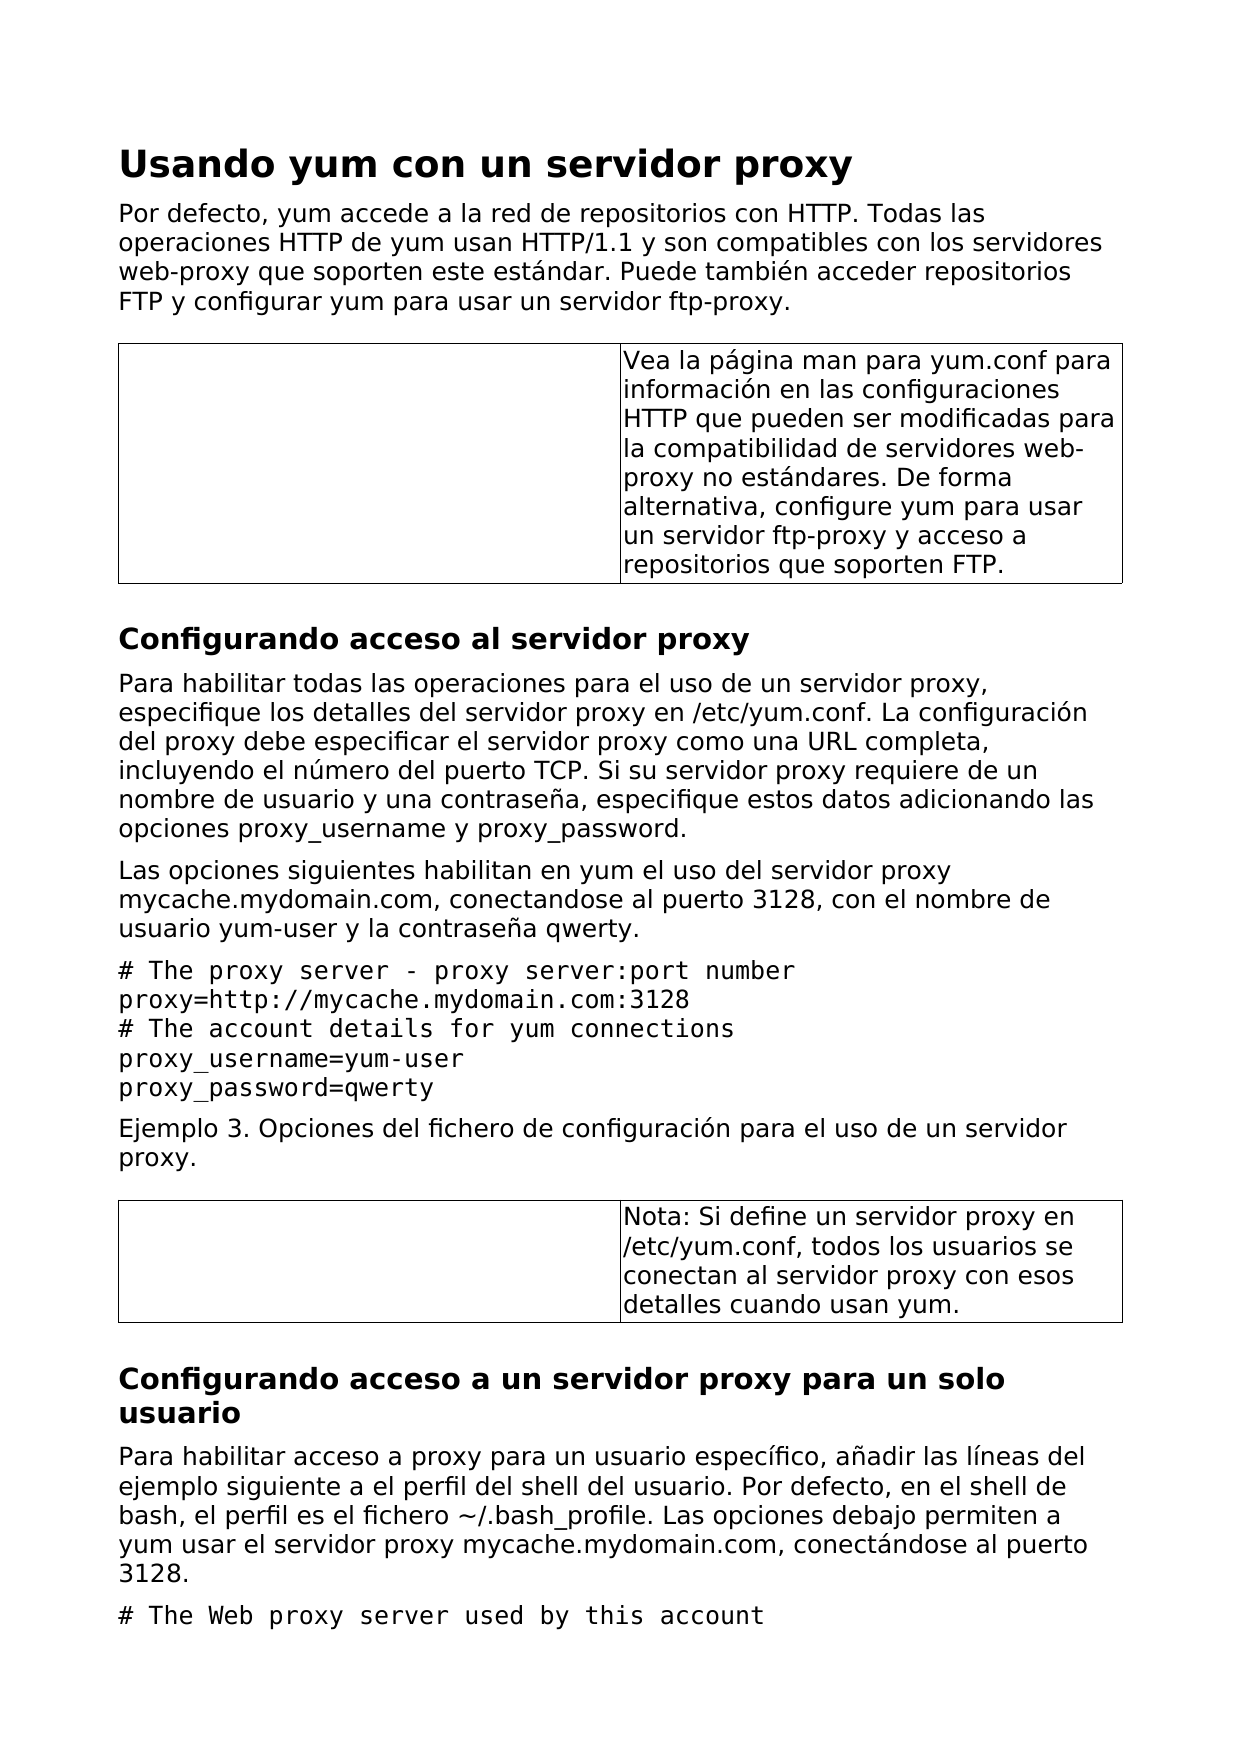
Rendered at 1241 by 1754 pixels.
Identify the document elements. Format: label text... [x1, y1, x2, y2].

text # The Web proxy server used by this account [118, 1601, 1122, 1630]
text Para habilitar todas las operaciones para el uso de un servidor proxy, especifique los detalles del servidor proxy en /etc/yum.conf. La configuración del proxy debe especificar el servidor proxy como una URL completa, incluyendo el número del puerto TCP. Si su servidor proxy requiere de un nombre de usuario y una contraseña, especifique estos datos adicionando las opciones proxy_username y proxy_password. [118, 669, 1122, 844]
table_header Vea la página man para yum.conf para información en las configuraciones HTTP que pueden ser modificadas para la compatibilidad de servidores web-proxy no estándares. De forma alternativa, configure yum para usar un servidor ftp-proxy y acceso a repositorios que soporten FTP. [621, 344, 1122, 582]
subtitle Usando yum con un servidor proxy [118, 143, 1122, 187]
subtitle Configurando acceso al servidor proxy [118, 622, 1122, 656]
text # The proxy server - proxy server:port number proxy=http://mycache.mydomain.com:3128 # The account details for yum connections proxy_username=yum-user proxy_password=qwerty [118, 956, 1122, 1102]
table_header [119, 344, 620, 582]
text Ejemplo 3. Opciones del fichero de configuración para el uso de un servidor proxy. [118, 1114, 1122, 1172]
text Para habilitar acceso a proxy para un usuario específico, añadir las líneas del ejemplo siguiente a el perfil del shell del usuario. Por defecto, en el shell de bash, el perfil es el fichero ~/.bash_profile. Las opciones debajo permiten a yum usar el servidor proxy mycache.mydomain.com, conectándose al puerto 3128. [118, 1442, 1122, 1588]
subtitle Configurando acceso a un servidor proxy para un solo usuario [118, 1362, 1122, 1430]
text Las opciones siguientes habilitan en yum el uso del servidor proxy mycache.mydomain.com, conectandose al puerto 3128, con el nombre de usuario yum-user y la contraseña qwerty. [118, 856, 1122, 944]
table_header [119, 1201, 620, 1322]
table_header Nota: Si define un servidor proxy en /etc/yum.conf, todos los usuarios se conectan al servidor proxy con esos detalles cuando usan yum. [621, 1201, 1122, 1322]
text Por defecto, yum accede a la red de repositorios con HTTP. Todas las operaciones HTTP de yum usan HTTP/1.1 y son compatibles con los servidores web-proxy que soporten este estándar. Puede también acceder repositorios FTP y configurar yum para usar un servidor ftp-proxy. [118, 199, 1122, 316]
